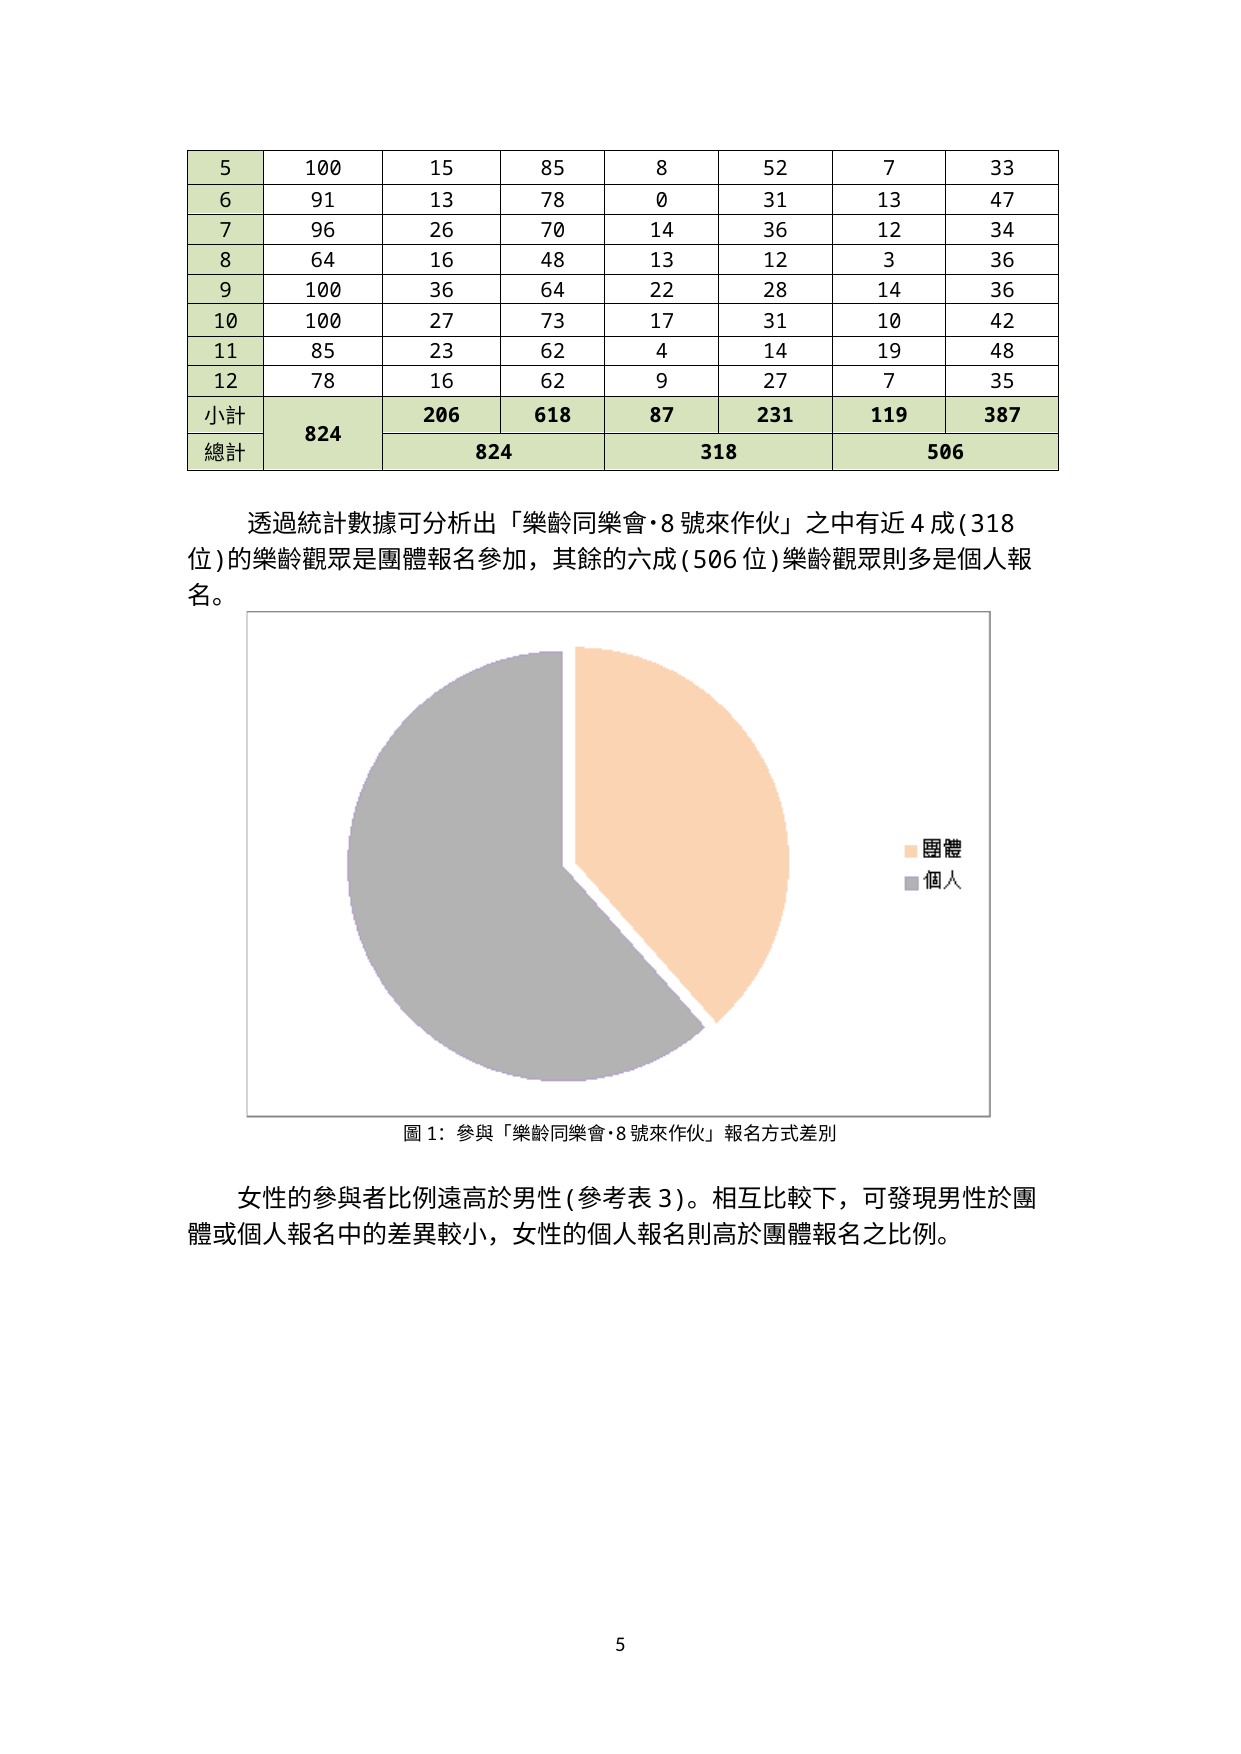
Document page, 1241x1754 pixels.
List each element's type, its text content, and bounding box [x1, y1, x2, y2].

table_header 5 [188, 151, 263, 184]
table_cell 48 [501, 245, 604, 274]
table_cell 35 [946, 366, 1058, 396]
table_cell 10 [833, 304, 945, 336]
table_cell 34 [946, 215, 1058, 244]
table_cell 9 [188, 275, 263, 303]
table_cell 22 [605, 275, 718, 303]
table_cell 206 [383, 397, 500, 432]
table_cell 16 [383, 245, 500, 274]
table_cell 824 [264, 397, 382, 469]
table_cell 91 [264, 185, 382, 213]
picture [246, 611, 994, 1119]
table_cell 6 [188, 185, 263, 213]
table_cell 318 [605, 434, 832, 469]
table_cell 31 [719, 185, 832, 213]
table_cell 16 [383, 366, 500, 396]
table_cell 13 [605, 245, 718, 274]
table_cell 62 [501, 366, 604, 396]
table_cell 9 [605, 366, 718, 396]
table_cell 10 [188, 304, 263, 336]
table_cell 14 [605, 215, 718, 244]
table_cell 64 [264, 245, 382, 274]
table_cell 19 [833, 337, 945, 365]
table_cell 73 [501, 304, 604, 336]
table_cell 85 [264, 337, 382, 365]
table_cell 3 [833, 245, 945, 274]
table_cell 36 [719, 215, 832, 244]
table_cell 總計 [188, 434, 263, 469]
table_cell 0 [605, 185, 718, 213]
table_cell 96 [264, 215, 382, 244]
table_cell 28 [719, 275, 832, 303]
table_cell 8 [188, 245, 263, 274]
table_cell 618 [501, 397, 604, 432]
table_cell 100 [264, 304, 382, 336]
table_header 8 [605, 151, 718, 184]
table_cell 78 [264, 366, 382, 396]
table_cell 11 [188, 337, 263, 365]
table_cell 47 [946, 185, 1058, 213]
table_cell 62 [501, 337, 604, 365]
table_cell 36 [946, 275, 1058, 303]
table_cell 13 [833, 185, 945, 213]
table_cell 27 [383, 304, 500, 336]
table_cell 23 [383, 337, 500, 365]
table_header 100 [264, 151, 382, 184]
table_cell 4 [605, 337, 718, 365]
table_cell 48 [946, 337, 1058, 365]
table_cell 36 [946, 245, 1058, 274]
text 圖1：參與「樂齡同樂會˙8號來作伙」報名方式差別 [187, 1118, 1053, 1145]
table_cell 小計 [188, 397, 263, 432]
table_cell 27 [719, 366, 832, 396]
table_header 7 [833, 151, 945, 184]
table_cell 13 [383, 185, 500, 213]
table_header 15 [383, 151, 500, 184]
table_cell 119 [833, 397, 945, 432]
table_cell 78 [501, 185, 604, 213]
table_cell 31 [719, 304, 832, 336]
table_cell 14 [719, 337, 832, 365]
table_cell 42 [946, 304, 1058, 336]
table_cell 387 [946, 397, 1058, 432]
table_cell 87 [605, 397, 718, 432]
text 女性的參與者比例遠高於男性(參考表3)。相互比較下，可發現男性於團體或個人報名中的差異較小，女性的個人報名則高於團體報名之比例。 [187, 1178, 1053, 1251]
table_cell 26 [383, 215, 500, 244]
table_cell 506 [833, 434, 1058, 469]
table_cell 231 [719, 397, 832, 432]
table_cell 12 [719, 245, 832, 274]
table_cell 14 [833, 275, 945, 303]
table_cell 824 [383, 434, 604, 469]
table_cell 36 [383, 275, 500, 303]
table_header 85 [501, 151, 604, 184]
table_header 52 [719, 151, 832, 184]
table_cell 100 [264, 275, 382, 303]
table_cell 12 [833, 215, 945, 244]
table_cell 17 [605, 304, 718, 336]
table_cell 70 [501, 215, 604, 244]
table_cell 64 [501, 275, 604, 303]
table_cell 7 [833, 366, 945, 396]
table_cell 7 [188, 215, 263, 244]
table_cell 12 [188, 366, 263, 396]
table_header 33 [946, 151, 1058, 184]
text 透過統計數據可分析出「樂齡同樂會˙8號來作伙」之中有近4成(318位)的樂齡觀眾是團體報名參加，其餘的六成(506位)樂齡觀眾則多是個人報名。 [187, 503, 1053, 612]
